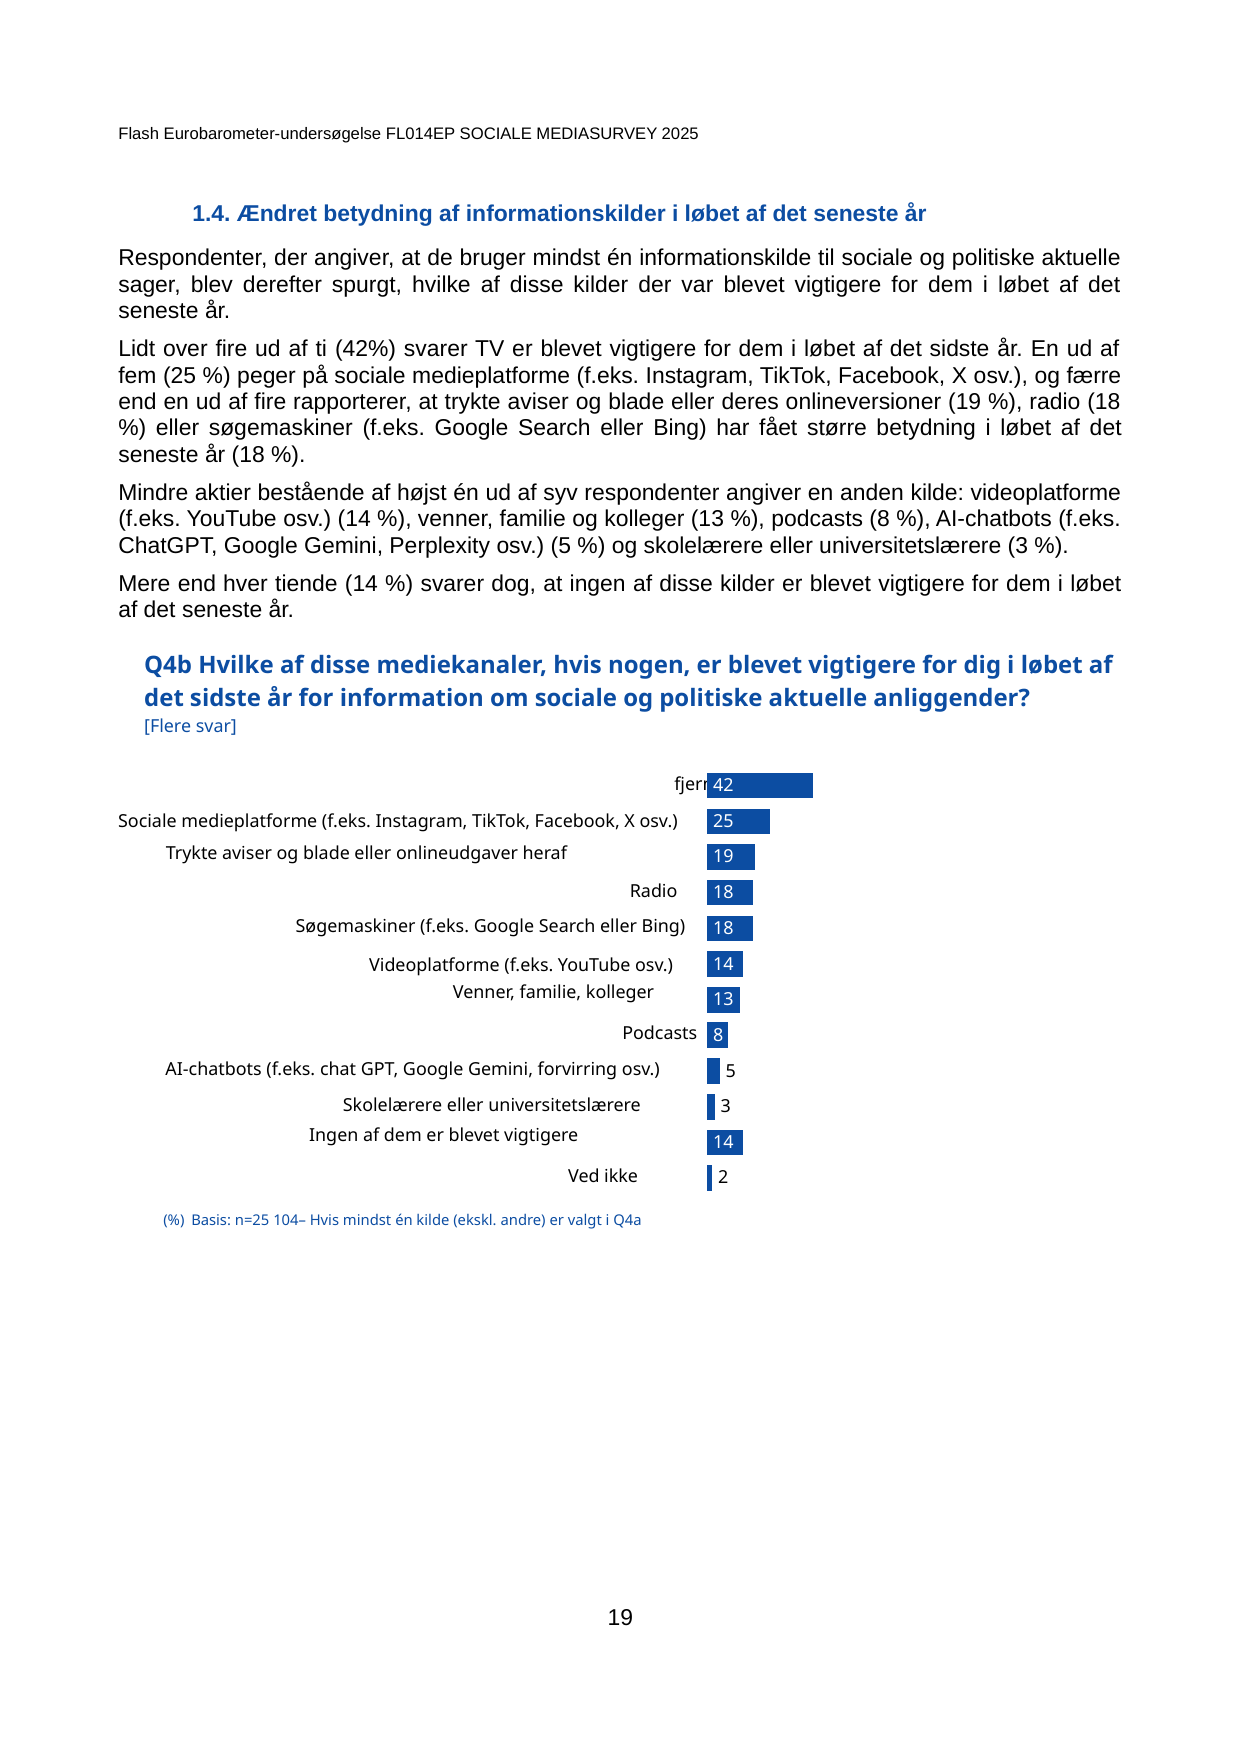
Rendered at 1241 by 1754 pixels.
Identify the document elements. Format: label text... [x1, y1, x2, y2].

subtitle 1.4. Ændret betydning af informationskilder i løbet af det seneste år [118, 199, 1122, 226]
text Mere end hver tiende (14 %) svarer dog, at ingen af disse kilder er blevet vigtigere for dem i løbet af det seneste år. [118, 570, 1122, 622]
text Mindre aktier bestående af højst én ud af syv respondenter angiver en anden kilde: videoplatforme (f.eks. YouTube osv.) (14 %), venner, familie og kolleger (13 %), podcasts (8 %), AI-chatbots (f.eks. ChatGPT, Google Gemini, Perplexity osv.) (5 %) og skolelærere eller universitetslærere (3 %). [118, 479, 1122, 558]
text Respondenter, der angiver, at de bruger mindst én informationskilde til sociale og politiske aktuelle sager, blev derefter spurgt, hvilke af disse kilder der var blevet vigtigere for dem i løbet af det seneste år. [118, 244, 1122, 323]
text Lidt over fire ud af ti (42%) svarer TV er blevet vigtigere for dem i løbet af det sidste år. En ud af fem (25 %) peger på sociale medieplatforme (f.eks. Instagram, TikTok, Facebook, X osv.), og færre end en ud af fire rapporterer, at trykte aviser og blade eller deres onlineversioner (19 %), radio (18 %) eller søgemaskiner (f.eks. Google Search eller Bing) har fået større betydning i løbet af det seneste år (18 %). [118, 335, 1122, 467]
